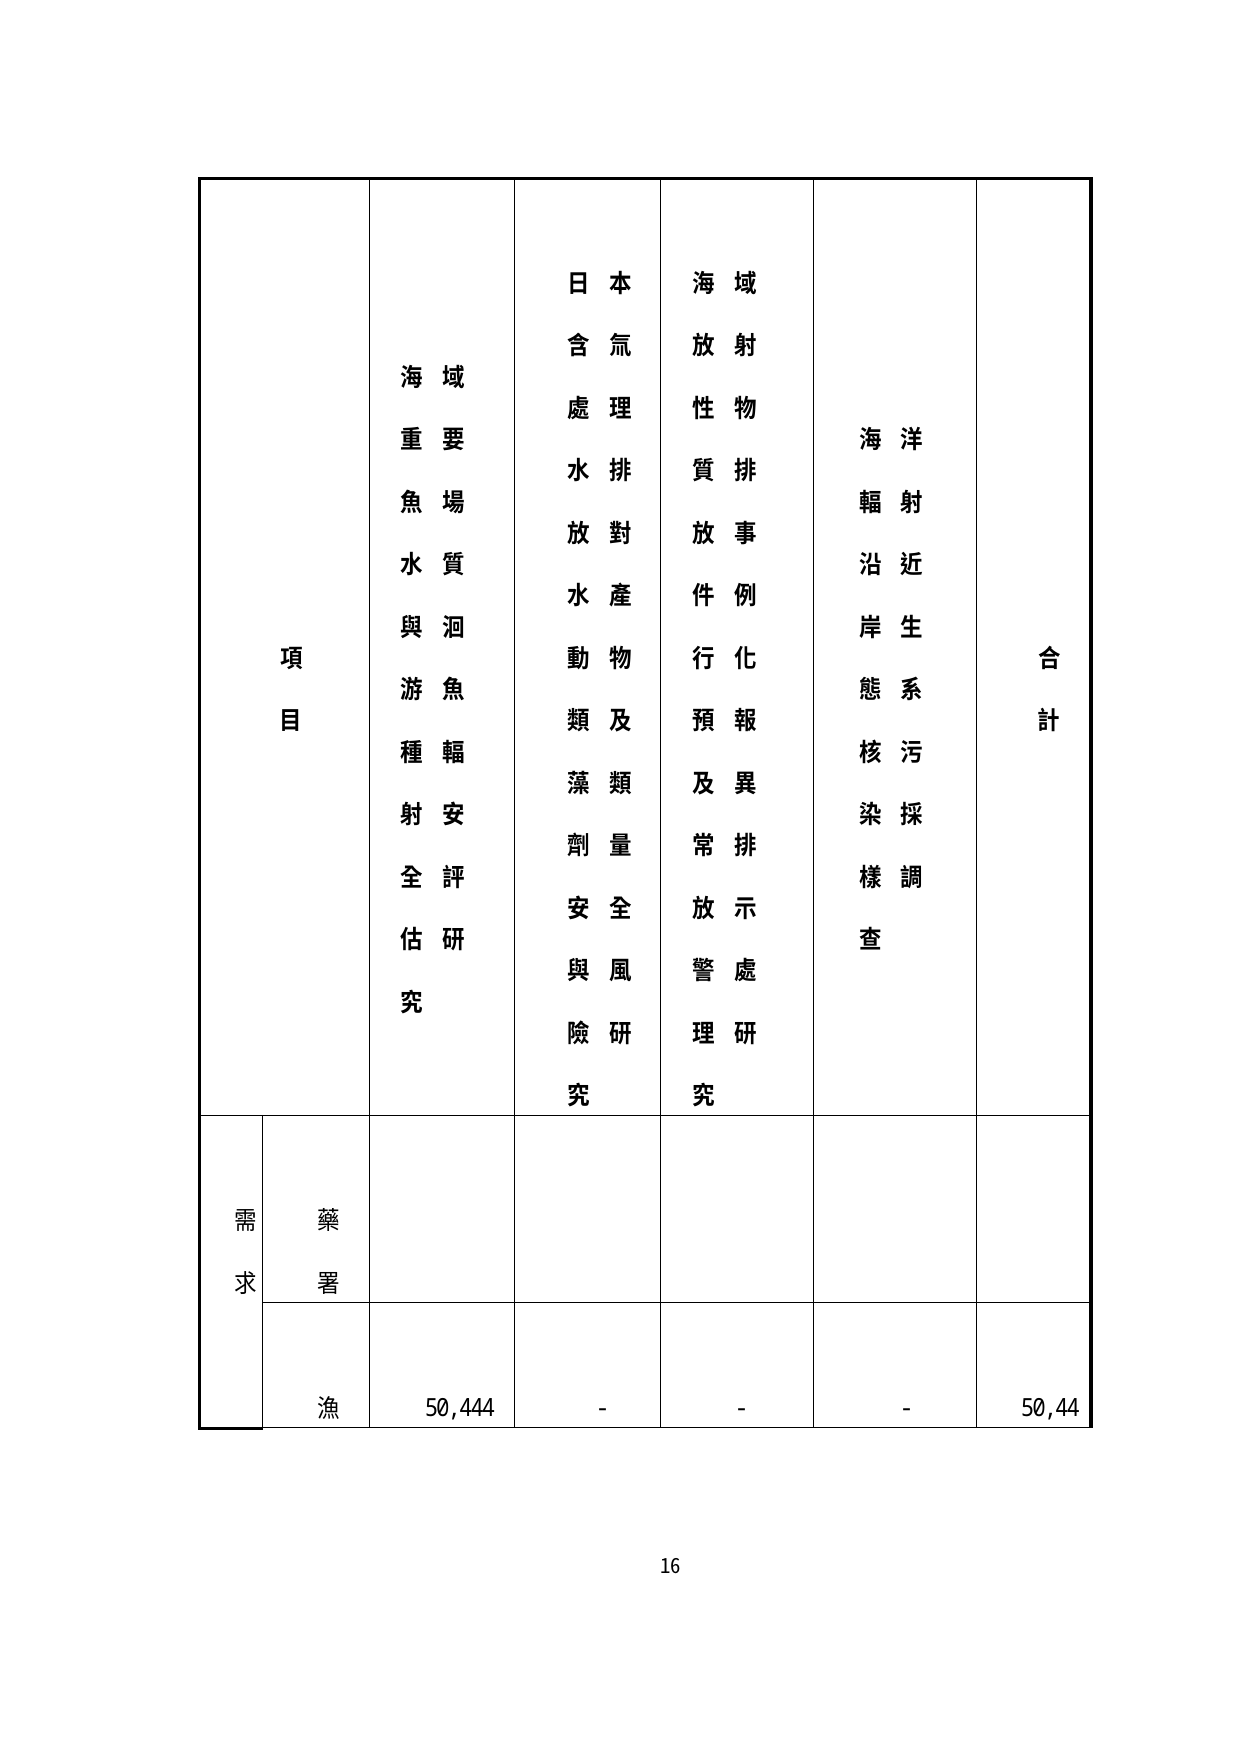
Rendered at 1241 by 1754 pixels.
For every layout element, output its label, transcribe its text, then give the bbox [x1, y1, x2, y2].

table_cell 50,44 [977, 1303, 1089, 1427]
table_cell - [814, 1303, 976, 1427]
table_header 合 計 [977, 180, 1089, 1115]
table_header 日本含氚處理水排放對水產動物類及藻類劑量安全與風險研究 [515, 180, 660, 1115]
table_header 海域重要魚場水質與洄游魚種輻射安全評估研究 [370, 180, 514, 1115]
table_header 海域放射性物質排放事件例行化預報及異常排放示警處理研究 [661, 180, 813, 1115]
table_header 海洋輻射沿近岸生態系核污染採樣調查 [814, 180, 976, 1115]
table_cell - [661, 1303, 813, 1427]
table_cell - [370, 1116, 514, 1302]
table_cell 藥署 [263, 1116, 369, 1302]
table_cell [515, 1116, 660, 1302]
table_header 項 目 [201, 180, 369, 1115]
table_cell - [661, 1116, 813, 1302]
table_cell 漁 [263, 1303, 369, 1427]
table_cell [977, 1116, 1089, 1302]
table_cell 112至115年度各辦理單位經費需求 [201, 1116, 262, 1427]
table_cell 50,444 [370, 1303, 514, 1427]
table_cell - [515, 1303, 660, 1427]
table_cell - [814, 1116, 976, 1302]
